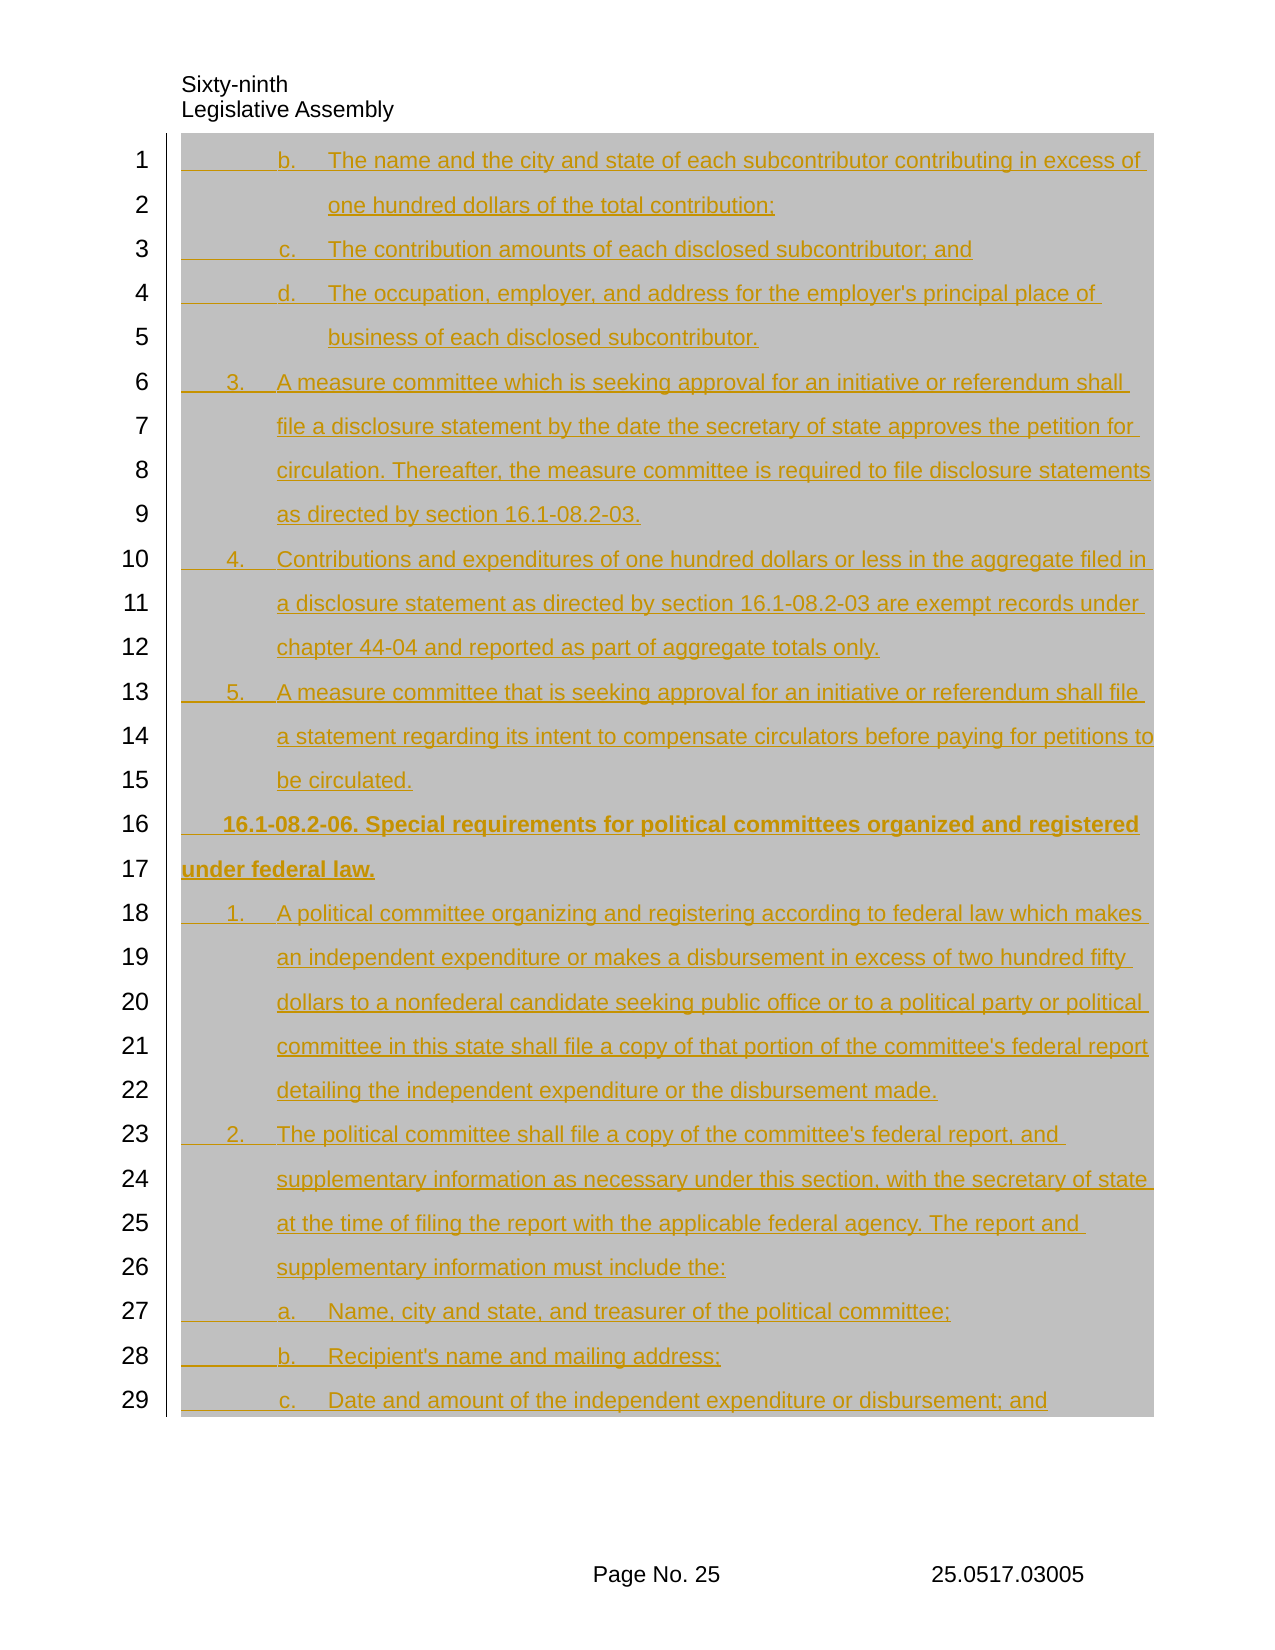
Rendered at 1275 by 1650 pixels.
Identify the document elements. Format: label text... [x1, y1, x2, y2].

text 2. The political committee shall file a copy of the committee's federal report, and supplementary information as necessary under this section, with the secretary of state at the time of filing the report with the applicable federal agency. The report and supplementary information must include the: [181, 1107, 1154, 1284]
text b. The name and the city and state of each subcontributor contributing in excess of one hundred dollars of the total contribution; [181, 133, 1154, 222]
subtitle under federal law. [181, 842, 1154, 886]
text c. Date and amount of the independent expenditure or disbursement; and [181, 1373, 1154, 1417]
text c. The contribution amounts of each disclosed subcontributor; and [181, 222, 1154, 266]
text d. The occupation, employer, and address for the employer's principal place of business of each disclosed subcontributor. [181, 266, 1154, 355]
text 3. A measure committee which is seeking approval for an initiative or referendum shall file a disclosure statement by the date the secretary of state approves the petition for circulation. Thereafter, the measure committee is required to file disclosure statements as directed by section 16.1-08.2-03. [181, 355, 1154, 532]
subtitle 16.1‑08.2‑06. Special requirements for political committees organized and registered [181, 797, 1154, 842]
text a. Name, city and state, and treasurer of the political committee; [181, 1284, 1154, 1329]
text 5. A measure committee that is seeking approval for an initiative or referendum shall file a statement regarding its intent to compensate circulators before paying for petitions to be circulated. [181, 664, 1154, 797]
text 1. A political committee organizing and registering according to federal law which makes an independent expenditure or makes a disbursement in excess of two hundred fifty dollars to a nonfederal candidate seeking public office or to a political party or political committee in this state shall file a copy of that portion of the committee's federal report detailing the independent expenditure or the disbursement made. [181, 886, 1154, 1107]
text b. Recipient's name and mailing address; [181, 1329, 1154, 1373]
text 4. Contributions and expenditures of one hundred dollars or less in the aggregate filed in a disclosure statement as directed by section 16.1-08.2-03 are exempt records under chapter 44-04 and reported as part of aggregate totals only. [181, 532, 1154, 664]
